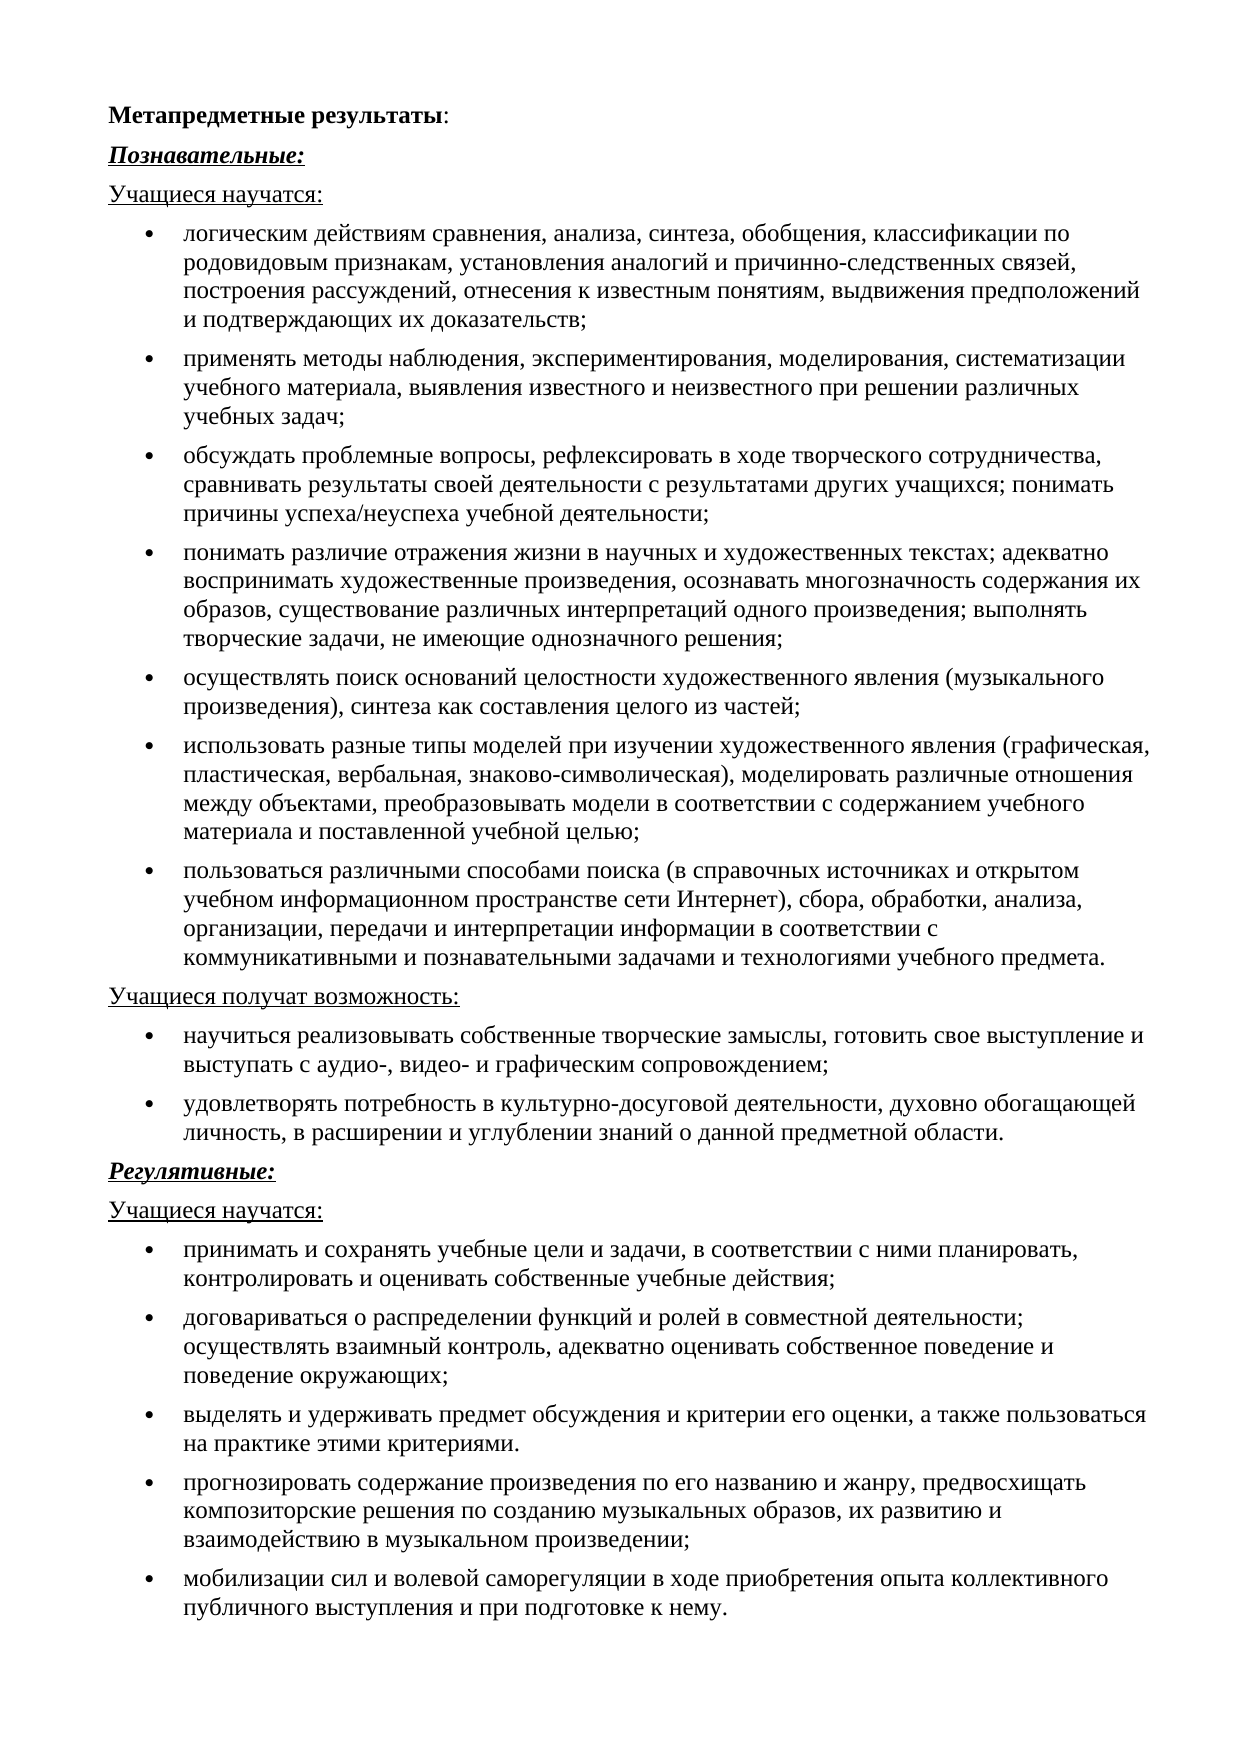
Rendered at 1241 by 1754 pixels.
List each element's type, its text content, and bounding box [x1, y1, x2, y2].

table_header Пояснительная записка к рабочей учебной программе по музыке Программа «К вершинам музыкального искусства» по предмету «Музыка» для I–IV классов начальной школы общеобразовательных учреждений соответствует требованиям Федерального государственного образовательного стандарта начального общего образования второго поколения, а также примерной программе по музыке для начальной школы. Содержание программы разработано в развитие основных положений музыкально-педагогической концепции Д. Б. Кабалевского и призвано «ввести учащихся в мир большого музыкального искусства, научить их любить и понимать музыку во всем богатстве ее форм и жанров… воспитать в учащихся музыкальную культуру как неотъемлемую часть всей их духовной культуры». Педагогические технологии, реализуемые в программе, способствуют раскрытию творческого потенциала каждого учащегося, формированию его мировоззренческой, гражданской позиции, ценностных ориентаций, интеграции личности ребенка в национальную и мировую культуру. Цель уроков музыки в 1х классах – формирование фундамента музыкальной культуры учащихся как части их общей и духовной культуры. Целевая установка программы достигается путем введения ребенка в многообразный мир музыкальной культуры через интонации, темы, музыкальные сочинения, доступные его восприятию. Целевая установка реализуется через интерес первоклассников к музыке, к музыкальным занятиям, обобщение и систематизацию уже имеющегося у них жизненно-музыкального опыта, первичных представлений о различных явлениях жизни, внутреннем мире человека, которые находят свое выражение в ярких музыкальных и художественных образах. Задачи музыкального образования по данной программе: формировать эмоционально-ценностное отношение учащихся к музыкальному искусству на основе лучших образцов народного и профессионального музыкального творчества, аккумулирующих духовные ценности человечества; развивать музыкально-образное мышление школьников адекватно природе музыки – искусства «интонируемого смысла», в процессе постижения музыкальных произведений разных жанров, форм, стилей; формировать опыт музыкально-творческой деятельности учащихся как выражение отношения к окружающему миру с позиции триединства композитора-исполнителя-слушателя. формировать у школьников потребность в музыкально-досуговой деятельности, обогащающей личность ребенка и способствующей сохранению и развитию традиций отечественной музыкальной культуры. Общая характеристика учебного предмета Концепция предметной линии учебников по музыке («К вершинам музыкального искусства») предлагает новый вектор развития музыкальной культуры школьников, направленный на интенсификацию музыкального мышления и творческое проявление ребенка во всех формах общения с музыкой в процессе целостного постижения произведений мировой и отечественной классики. Это выражается: в логике тематического построения курса, реализующей путь развития музыкального восприятия школьников от отдельных музыкальных образов к целостной музыкальной драматургии произведений крупных жанров и форм; в реализации интонационно-стилевого подхода к отбору музыкального материала, к освоению содержания музыкальных произведений, изучению особенностей музыкального языка; в разнообразии ракурсов постижения фольклорных образцов, в том числе сквозь призму произведений композиторского творчества, как органичной составляющей жизни музыкальных героев, что позволяет раскрыть неразрывную связь народной и профессиональной музыки, опираясь на глубокое знание фольклора композиторами-классиками; в построении творческого диалога ребенка с композитором и исполнителем посредством проектирования музыкальных характеристик «героев» и драматургического развития произведения в опоре на собственный жизненный и музыкальный опыт детей, их воображение, интуицию и фантазию; в методическом подходе к освоению музыкального произведения в процессе создания его моделей: вербальной, графической, пластической, звуковой. Процесс введения учащихся в мир высокой музыки строится на основе следующих методических принципов: адекватность постижения каждого музыкального произведения природе музыкального искусства, специфике его стиля, жанра, драматургии; освоение интонационного языка музыки как «родного», понятного без перевода; целостность изучения музыкальных произведений как основа гармонии эмоционального и интеллектуального начал в музыкальном развитии ребенка; взаимодействие визуального, аудиального и кинестетического каналов восприятия как фактор индивидуализации процесса освоения ребенком музыкальных произведений. Погружение ребенка в крупное музыкальное произведение реализуется в программе посредством цикла уроков, каждый из которых становится определенным этапом единого творческого процесса: уроки знакомства с основными темами-образами произведения, уроки осмысления развивающих этапов «музыкальной истории», обобщения пройденного. Это позволяет тщательно изучить музыкальное произведение от начала до конца, углубляться в изученный материал, возвращаясь к нему с новых позиций, проверять правомерность гипотез, высказанных детьми на предыдущих занятиях. При этом каждое новое произведение осваивается в сравнении с ранее пройденными и «готовит почву» для усвоения последующих произведений, что способствует формированию целостности музыкальной культуры ребенка. Социальную значимость музыкальных занятий усиливает публичное исполнение детьми оперной и симфонической музыки. Конкурсы «дирижеров» и эскизные постановки оперных сцен – это и праздник музыки, и своеобразный отчет о проделанной работе в классе, и продолжение обучения, поскольку только в условиях концертного исполнения музыки для других в полной мере выявляются ее коммуникативные функции – возникает общение с публикой посредством музыки. Качество знания и понимания учащимися музыки, уровень их исполнительской культуры создают предпосылки для творческих контактов с профессиональными музыкантами – носителями академической музыкальной традиции. Все это усиливает эмоционально-художественное воздействие музыки на детей, формирует у них ощущение успешности обучения, стимулирует интерес к музыке и индивидуальное творчество. Место учебного предмета «Музыка» в учебном плане Программа «Музыка. К вершинам музыкального искусства» для учреждений общего начального образования составлена в соответствии с объемом учебного времени, отведенным на изучение данного предмета в Базисном учебном плане образовательных учреждений общего образования. Предмет «Музыка» изучается в 1-х классах в общем объеме 33 часа Урок музыки поддерживается разными формами внеурочной музыкальной деятельности школьников: вне школы – экскурсиями в музеи, на выставки, посещением концертов, спектаклей; в школе – кружками (например, электронного музыкального творчества, сольного и хорового пения, инструментального музицирования), студиями (музыкально-театральной) и другими творческими объединениями учащихся. Их работа создаст благоприятную среду для творческого самовыражения ребенка, расширит границы его познавательной активности, общения со сверстниками и учителями. В рамках данной программы предлагаются следующие направления внеурочной музыкальной деятельности учащихся: «Вокальный практикум» (хоровое, ансамблевое и сольное пение), создающий условия для овладения школьниками культурой вокального исполнительства в различных формах музыкально-творческой деятельности. «Фольклорное творчество», раскрывающее народные обряды и традиции, верования и представления о нравственных ценностях в синтезе музыкально-поэтической и танцевальной деятельности детей. «Электронное музыкальное творчество», предполагающее организацию практики музицирования учащихся с использованием современных технических средств создания и воспроизведения музыки (компьютеры, синтезаторы). «Музыкально-театральная студия», призванная расширить пространство для художественного самовыражения учащихся путем приобщения к театральному искусству в разных видах деятельности. Большое значение в организации музыкального образования младших школьников имеют проектные работы: «конкурсы дирижеров», инсценировки (эскизное исполнение) опер, фестивали и праздники любителей классической музыки, организация которых предполагает тесную взаимосвязь урочной и внеурочной деятельности школьников. Ценностные ориентиры содержания учебного предмета Российская музыкальная культура - одна из самых ярких страниц мирового музыкального искусства, аккумулирует духовный опыт предшествующих поколений, их представления о красоте, долге, чести, любви к Родине. Раскрытие огромного воспитательного потенциала отечественной музыки обеспечивает приоритет духовно-нравственного развития учащихся, является эффективным путем воспитания национального и гражданского самосознания - гордости за непреходящие художественные ценности России, признанные во всем мире. Основными ценностными ориентирами содержания предмета являются: Воспитание эмоционально-ценностного отношения к музыке в процессе освоения содержания музыкальных произведений как опыта обобщения и осмысления жизни человека, его чувств и мыслей. Формирование музыкальной картины мира во взаимодействии народного и профессионального творчества, композиторских, национальных и эпохальных стилей, музыкальных произведений разных жанров, форм и типов драматургии. Формирование интонационно-слухового опыта школьников, как сферы невербального общения, значимой для воспитания воображения и интуиции, эмоциональной отзывчивости, способности к сопереживанию. Развитие гибкого интонационно-образного мышления, позволяющего школьникам адекватно воспринимать произведения разнообразных жанров и форм, глубоко погружаться в наиболее значимые из них, схватывать существенные черты, типичные для ряда произведений. Разнообразие видов исполнительской музыкальной деятельности помогает учащимся войти в мир музыкального искусства, развить музыкальную память, воспитать художественный вкус. Ориентация музыкально-исполнительской деятельности школьников на наиболее интегративные ее виды (дирижирование и режиссура) создает условия для целостного охвата музыкального произведения в единстве его содержания и формы. Воспитание потребности школьников в музыкальном творчестве как форме самовыражения на основе импровизации и исполнительской интерпретации музыкальных произведений. Формирование у учащихся умения решать музыкально-творческие задачи не только на уроке, но и во внеурочной деятельности, принимать участие в художественных проектах класса, школы, культурных событиях села, города, района и др. Содержание обучения ориентировано на целенаправленную организацию и планомерное формирование музыкальной учебной деятельности, способствующей развитию личностных, коммуникативных, познавательных и предметных компетенций младшего школьника. Результаты изучения предмета «Музыка» по программе «К вершинам музыкального искусства» Личностные результаты: формирование основ российской гражданской идентичности, чувства гордости за свою Родину, российский народ и историю России, осознание своей этнической и национальной принадлежности в процессе освоения вершинных образцов отечественной музыкальной культуры, понимания ее значимости в мировом музыкальном процессе; становление гуманистических и демократических ценностных ориентаций, формирование уважительного отношения к иному мнению, истории и культуре разных народов на основе знакомства с их музыкальными традициями, выявления в них общих закономерностей исторического развития, процессов взаимовлияния, общности нравственных, ценностных, эстетических установок; формирование целостного, социально ориентированного взгляда на мир в процессе познания произведений разных жанров, форм и стилей, разнообразных типов музыкальных образов и их взаимодействия; овладение начальными навыками адаптации в динамично изменяющемся и развивающемся мире путем ориентации в многообразии музыкальной действительности и участия в музыкальной жизни класса, школы, города и др.; развитие мотивов учебной деятельности и формирование личностного смысла учения посредством раскрытия связей и отношений между музыкой и жизнью, освоения способов отражения жизни в музыке и различных форм воздействия музыки на человека; формирование представлений о нравственных нормах, развитие доброжелательности и эмоциональной отзывчивости, сопереживания чувствам других людей на основе восприятия произведений мировой музыкальной классики, их коллективного обсуждения и интерпретации в разных видах музыкальной исполнительской деятельности; формирование эстетических потребностей, ценностей и чувств на основе развития музыкально-эстетического сознания, проявляющего себя в эмоционально-ценностном отношении к искусству, понимании его функций в жизни человека и общества; развитие навыков сотрудничества со взрослыми и сверстниками в разных социальных ситуациях в процессе освоения разных типов индивидуальной, групповой и коллективной музыкальной деятельности, при выполнении проектных заданий и проектных работ; формирование установки на безопасный, здоровый образ жизни через развитие представления о гармонии в человеке физического и духовного начал, воспитание бережного отношения к материальным и духовным ценностям музыкальной культуры; формирование мотивации к музыкальному творчеству, целеустремленности и настойчивости в достижении цели в процессе создания ситуации успешности музыкально-творческой деятельности учащихся. Метапредметные результаты: Познавательные: Учащиеся научатся: логическим действиям сравнения, анализа, синтеза, обобщения, классификации по родовидовым признакам, установления аналогий и причинно-следственных связей, построения рассуждений, отнесения к известным понятиям, выдвижения предположений и подтверждающих их доказательств; применять методы наблюдения, экспериментирования, моделирования, систематизации учебного материала, выявления известного и неизвестного при решении различных учебных задач; обсуждать проблемные вопросы, рефлексировать в ходе творческого сотрудничества, сравнивать результаты своей деятельности с результатами других учащихся; понимать причины успеха/неуспеха учебной деятельности; понимать различие отражения жизни в научных и художественных текстах; адекватно воспринимать художественные произведения, осознавать многозначность содержания их образов, существование различных интерпретаций одного произведения; выполнять творческие задачи, не имеющие однозначного решения; осуществлять поиск оснований целостности художественного явления (музыкального произведения), синтеза как составления целого из частей; использовать разные типы моделей при изучении художественного явления (графическая, пластическая, вербальная, знаково-символическая), моделировать различные отношения между объектами, преобразовывать модели в соответствии с содержанием учебного материала и поставленной учебной целью; пользоваться различными способами поиска (в справочных источниках и открытом учебном информационном пространстве сети Интернет), сбора, обработки, анализа, организации, передачи и интерпретации информации в соответствии с коммуникативными и познавательными задачами и технологиями учебного предмета. Учащиеся получат возможность: научиться реализовывать собственные творческие замыслы, готовить свое выступление и выступать с аудио-, видео- и графическим сопровождением; удовлетворять потребность в культурно-досуговой деятельности, духовно обогащающей личность, в расширении и углублении знаний о данной предметной области. Регулятивные: Учащиеся научатся: принимать и сохранять учебные цели и задачи, в соответствии с ними планировать, контролировать и оценивать собственные учебные действия; договариваться о распределении функций и ролей в совместной деятельности; осуществлять взаимный контроль, адекватно оценивать собственное поведение и поведение окружающих; выделять и удерживать предмет обсуждения и критерии его оценки, а также пользоваться на практике этими критериями. прогнозировать содержание произведения по его названию и жанру, предвосхищать композиторские решения по созданию музыкальных образов, их развитию и взаимодействию в музыкальном произведении; мобилизации сил и волевой саморегуляции в ходе приобретения опыта коллективного публичного выступления и при подготовке к нему. Учащиеся получат возможность научиться: ставить учебные цели, формулировать исходя из целей учебные задачи, осуществлять поиск наиболее эффективных способов достижения результата в процессе участия в индивидуальных, групповых проектных работах; действовать конструктивно, в том числе в ситуациях неуспеха за счет умения осуществлять поиск наиболее эффективных способов реализации целей с учетом имеющихся условий. Коммуникативные: Учащиеся научатся: понимать сходство и различие разговорной и музыкальной речи; слушать собеседника и вести диалог; участвовать в коллективном обсуждении, принимать различные точки зрения на одну и ту же проблему; излагать свое мнение и аргументировать свою точку зрения; понимать композиционные особенности устной (разговорной, музыкальной) речи и учитывать их при построении собственных высказываний в разных жизненных ситуациях; использовать речевые средства и средства информационных и коммуникационных технологий для решения коммуникативных и познавательных задач; опосредованно вступать в диалог с автором художественного произведения посредством выявления авторских смыслов и оценок, прогнозирования хода развития событий, сличения полученного результата с оригиналом с целью внесения дополнений и корректив в ход решения учебно-художественной задачи; приобрести опыт общения с публикой в условиях концертного предъявления результата творческой музыкально-исполнительской деятельности. Учащиеся получат возможность: совершенствовать свои коммуникативные умения и навыки, опираясь на знание композиционных функций музыкальной речи; создавать музыкальные произведения на поэтические тексты и публично исполнять их сольно или при поддержке одноклассников. Предметные результаты: У учащихся будут сформированы: первоначальные представления о роли музыки в жизни человека, в его духовно-нравственном развитии; о ценности музыкальных традиций народа; основы музыкальной культуры, художественный вкус, интерес к музыкальному искусству и музыкальной деятельности; представление о национальном своеобразии музыки в неразрывном единстве народного и профессионального музыкального творчества. Учащиеся научатся: активно творчески воспринимать музыку различных жанров, форм, стилей; слышать музыкальную речь как выражение чувств и мыслей человека, различать в ней выразительные и изобразительные интонации, узнавать характерные черты музыкальной речи разных композиторов; ориентироваться в разных жанрах музыкально-поэтического фольклора народов России (в том числе родного края); наблюдать за процессом музыкального развития на основе сходства и различия интонаций, тем, образов, их изменения; понимать причинно-следственные связи развития музыкальных образов и их взаимодействия; моделировать музыкальные характеристики героев, прогнозировать ход развития событий «музыкальной истории»; использовать графическую запись для ориентации в музыкальном произведении в разных видах музыкальной деятельности; воплощать художественно-образное содержание, интонационно-мелодические особенности народной и профессиональной музыки (в пении, слове, движении, игре на простейших музыкальных инструментах) выражать свое отношение к музыке в различных видах музыкально-творческой деятельности; планировать и участвовать в коллективной деятельности по созданию инсценировок музыкально-сценических произведений, интерпретаций инструментальных произведений в пластическом интонировании; Учащиеся получат возможность научиться: ориентироваться в нотном письме при исполнении простых мелодий; творческой самореализации в процессе осуществления собственных музыкально-исполнительских замыслов в различных видах музыкальной деятельности; организовывать культурный досуг, самостоятельную музыкально-творческую деятельность, музицировать и использовать ИКТ в музыкальном творчестве; оказывать помощь в организации и проведении школьных культурно-массовых мероприятий, представлять широкой публике результаты собственной музыкально-творческой деятельности, собирать музыкальные коллекции (фонотека, видеотека). Содержание программы предмета «Музыка». Музыка в жизни человека Истоки возникновения музыки. Рождение музыки как естественное проявление человеческого состояния. Отражение в музыкальных звуках явлений природы, настроений, чувств и характера человека. Обобщенное представление об основных образно-эмоциональных сферах музыки. Сходство и различие. Многообразие музыкальных жанров и стилей. Песня, танец и марш и их разновидности. Песенность, танцевальность, маршевость. Опера, балет, симфония, концерт, сюита, кантата, мюзикл. Отечественные народные музыкальные традиции. Музыкальный и поэтический фольклор народов России: песни, танцы, действа, обряды, игры-драматизации и др. Историческое прошлое в музыкальных образах. Народная и профессиональная музыка. Духовная музыка в творчестве композиторов. Основные закономерности музыкального искусства Интонация как озвученное состояние, выражение чувств и мыслей человека. Интонации в разговорной и музыкальной речи. Выразительность и изобразительность в музыке. Средства музыкальной выразительности (мелодия, ритм, темп, динамика, тембр, лад, и др.). Интонация и развитие – основа музыки. Принципы развития музыки: повтор и контраст. Этапы развертывания музыкальной мысли: вступление, изложение, развитие, заключение. Музыкальная речь как способ общения между людьми. Композитор – исполнитель – слушатель. Особенности музыкальной речи в сочинениях композиторов. Графическая запись музыки. Элементы нотной грамоты. Музыкальный образ и музыкальная драматургия. Музыкальное произведение. Единство содержания и формы в музыке. Формы простые, сложные, циклические. Бытование музыкальных произведений. Музыкальная картина мира Интонационно-образное богатство музыкального мира. Общее представление о музыкальной жизни страны. Детские хоровые, инструментальные коллективы, ансамбли песни и танца. Выдающиеся исполнительские коллективы (хоровые, симфонические). Музыкальные театры. Конкурсы и фестивали музыкантов. Музыка для детей: радио и телепередачи, видеофильмы, звукозаписи (CD, DVD). Различные виды музыки: вокальная, инструментальная, сольная, хоровая, оркестровая. Певческие голоса: детские, женские, мужские. Хоры: детский, женский, мужской, смешанный. Музыкальные инструменты. Оркестры: симфонический, духовой, народных инструментов. Народное и профессиональное музыкальное творчество разных стран мира. Многообразие этнокультурных исторически сложившихся традиций. Региональные музыкально-поэтические традиции: содержание, образная сфера и музыкальный язык. Формы организации учебного процесса: - групповые, коллективные, классные и внеклассные. Виды организации учебной деятельности: - экскурсия, путешествие, выставка, уроки-концерты, музыкальные инсценировки , музицирование…. Виды контроля: - вводный, текущий, итоговый - фронтальный, комбинированный, устный Формы (приемы) контроля: - наблюдение, самостоятельная работа, работа по карточке, тест. Промежуточная аттестация проводится в соответствии с требованиями к уровню подготовки учащихся 1 класса начальной школы в форме теста 1 раза в год: в конце второго полугодия (безоценочное обучение), во 2-х классах в форме творческих работ и тестовых заданий 1 раз в четверть. Тематическое планирование 1 класс Тема контрольного теста: "Итоговый тест за 1 класс" Требования к уровню подготовки учащихся начальной школы I класс побуждение эмоционального отклика на музыку разных жанров; развитие умений учащихся воспринимать музыкальные произведения с ярко выраженным жизненным содержанием, определение их характера и настроения; формирование навыков выражения своего отношения музыке в слове (эмоциональный словарь), пластике, а так же, мимике; развитие певческих умений и навыков (координации между слухом и голосом, выработка унисона, кантилены, спокойного дыхания), выразительное исполнение песен; развитие умений откликаться на музыку с помощью простейших движений и пластического интонирования, драматизация пьес программного характера. формирование навыков элементарного музицирования на простейших инструментах; освоение элементов музыкальной грамоты как средство осознания музыкальной речи. Творчески изучая музыкальное искусство, к концу 1 класса обучающиеся должны уметь: продемонстрировать личностно-окрашенное эмоционально-образное восприятие музыки, увлеченность музыкальными занятиями и музыкально-творческой деятельностью; воплощать в звучании голоса или инструмента образы природы и окружающей жизни, настроения, чувства, характер и мысли человека; продемонстрировать понимание интонационно-образной природы музыкального искусства, взаимосвязи выразительности и изобразительности в музыке, многозначности музыкальной речи в ситуации сравнения произведений разных видов искусств; эмоционально откликнуться на музыкальное произведение и выразить свое впечатление в пении, игре или пластике; передавать собственные музыкальные впечатления с помощью какого-либо вида музыкально-творческой деятельности, выступать в роли слушателей, эмоционально откликаясь на исполнение музыкальных произведений; охотно участвовать в коллективной творческой деятельности при воплощении различных музыкальных образов; продемонстрировать знания о различных видах музыки, музыкальных инструментах; использовать систему графических знаков для ориентации в нотном письме при пении простейших мелодий; узнавать изученные музыкальные сочинения, называть их авторов; исполнять музыкальные произведения отдельных форм и жанров (пение, драматизация, музыкально-пластическое движение, инструментальное музицирование, импровизация и др.). [107, 89, 1155, 1633]
table_header [1155, 89, 1240, 1633]
